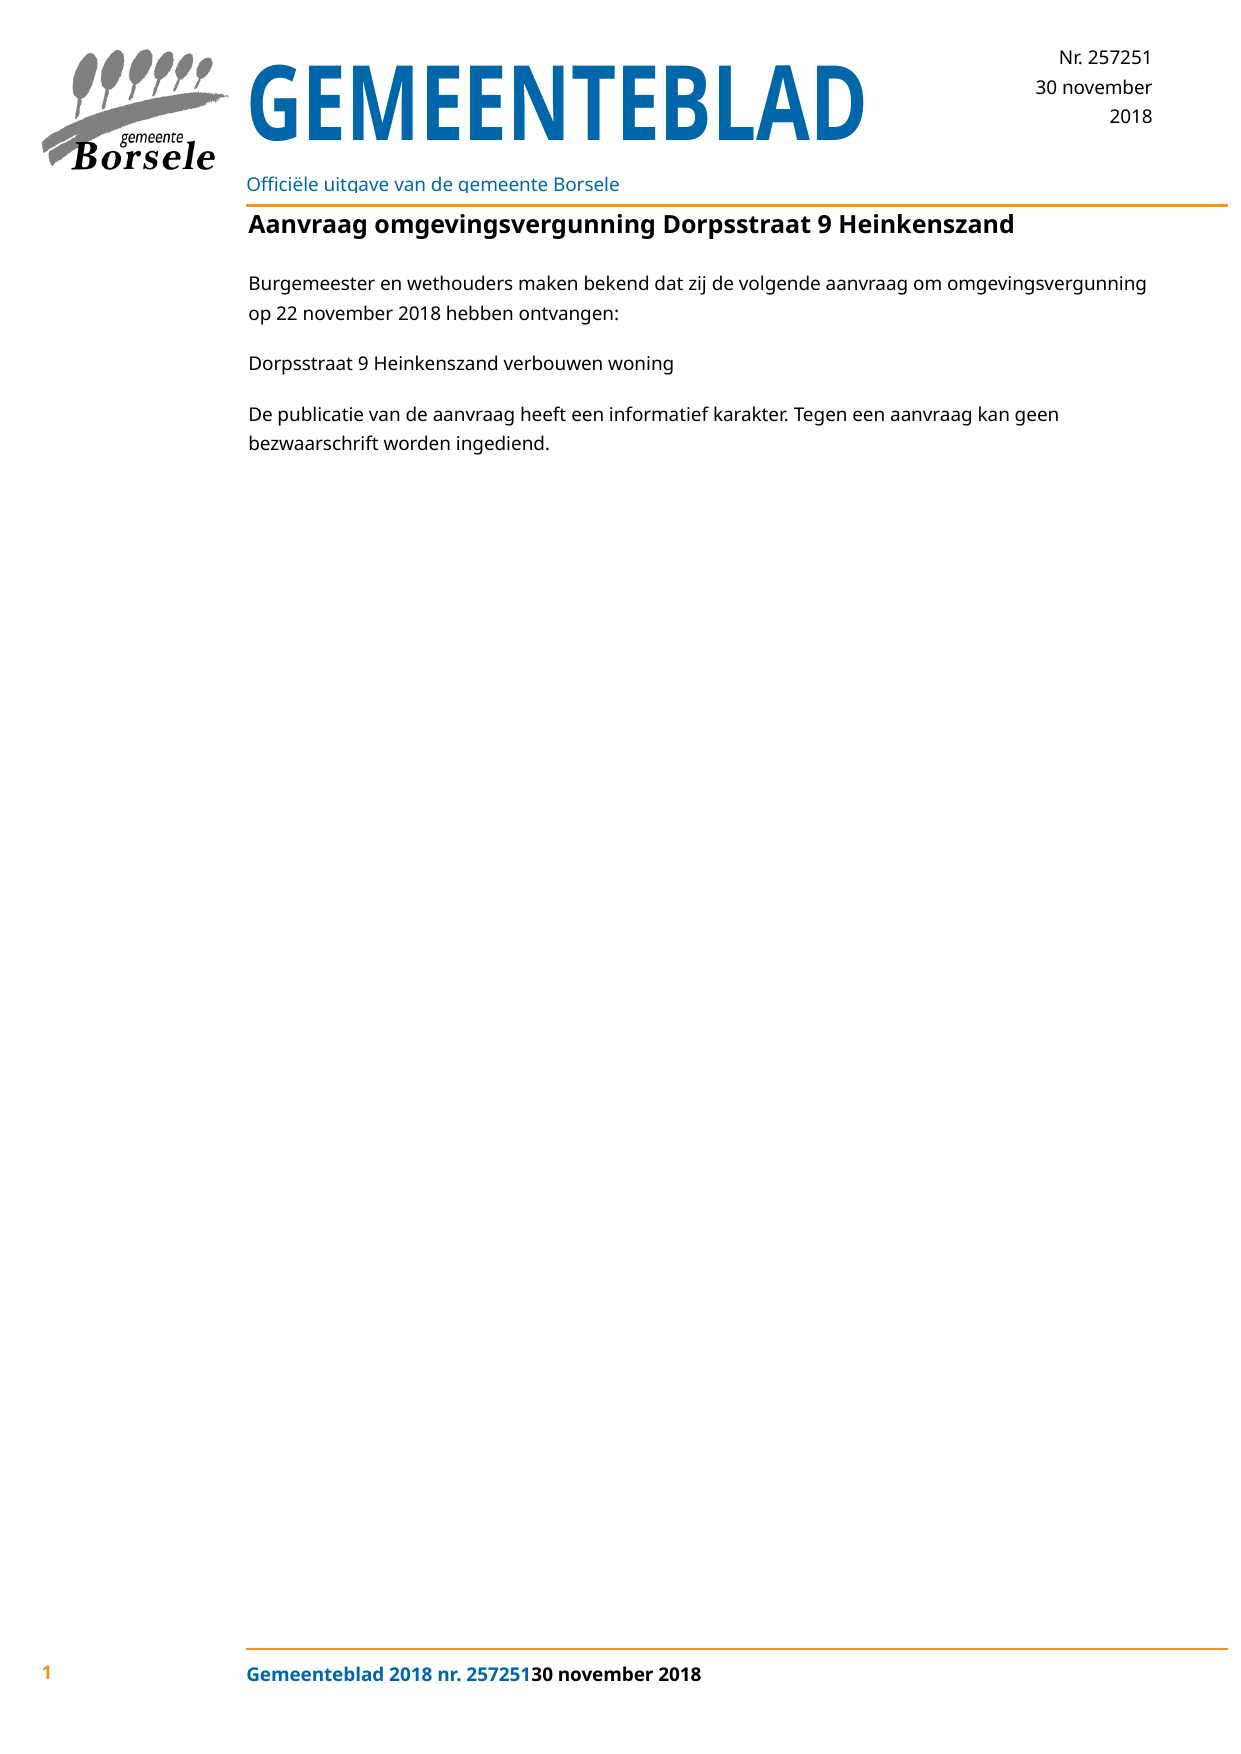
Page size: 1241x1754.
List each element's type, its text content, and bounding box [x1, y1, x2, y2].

text Dorpsstraat 9 Heinkenszand verbouwen woning [248, 350, 1152, 376]
text De publicatie van de aanvraag heeft een informatief karakter. Tegen een aanvraag kan geen bezwaarschrift worden ingediend. [248, 401, 1152, 456]
picture [41, 47, 231, 172]
text Burgemeester en wethouders maken bekend dat zij de volgende aanvraag om omgevingsvergunning op 22 november 2018 hebben ontvangen: [248, 270, 1152, 326]
text Aanvraag omgevingsvergunning Dorpsstraat 9 Heinkenszand [248, 207, 1152, 241]
